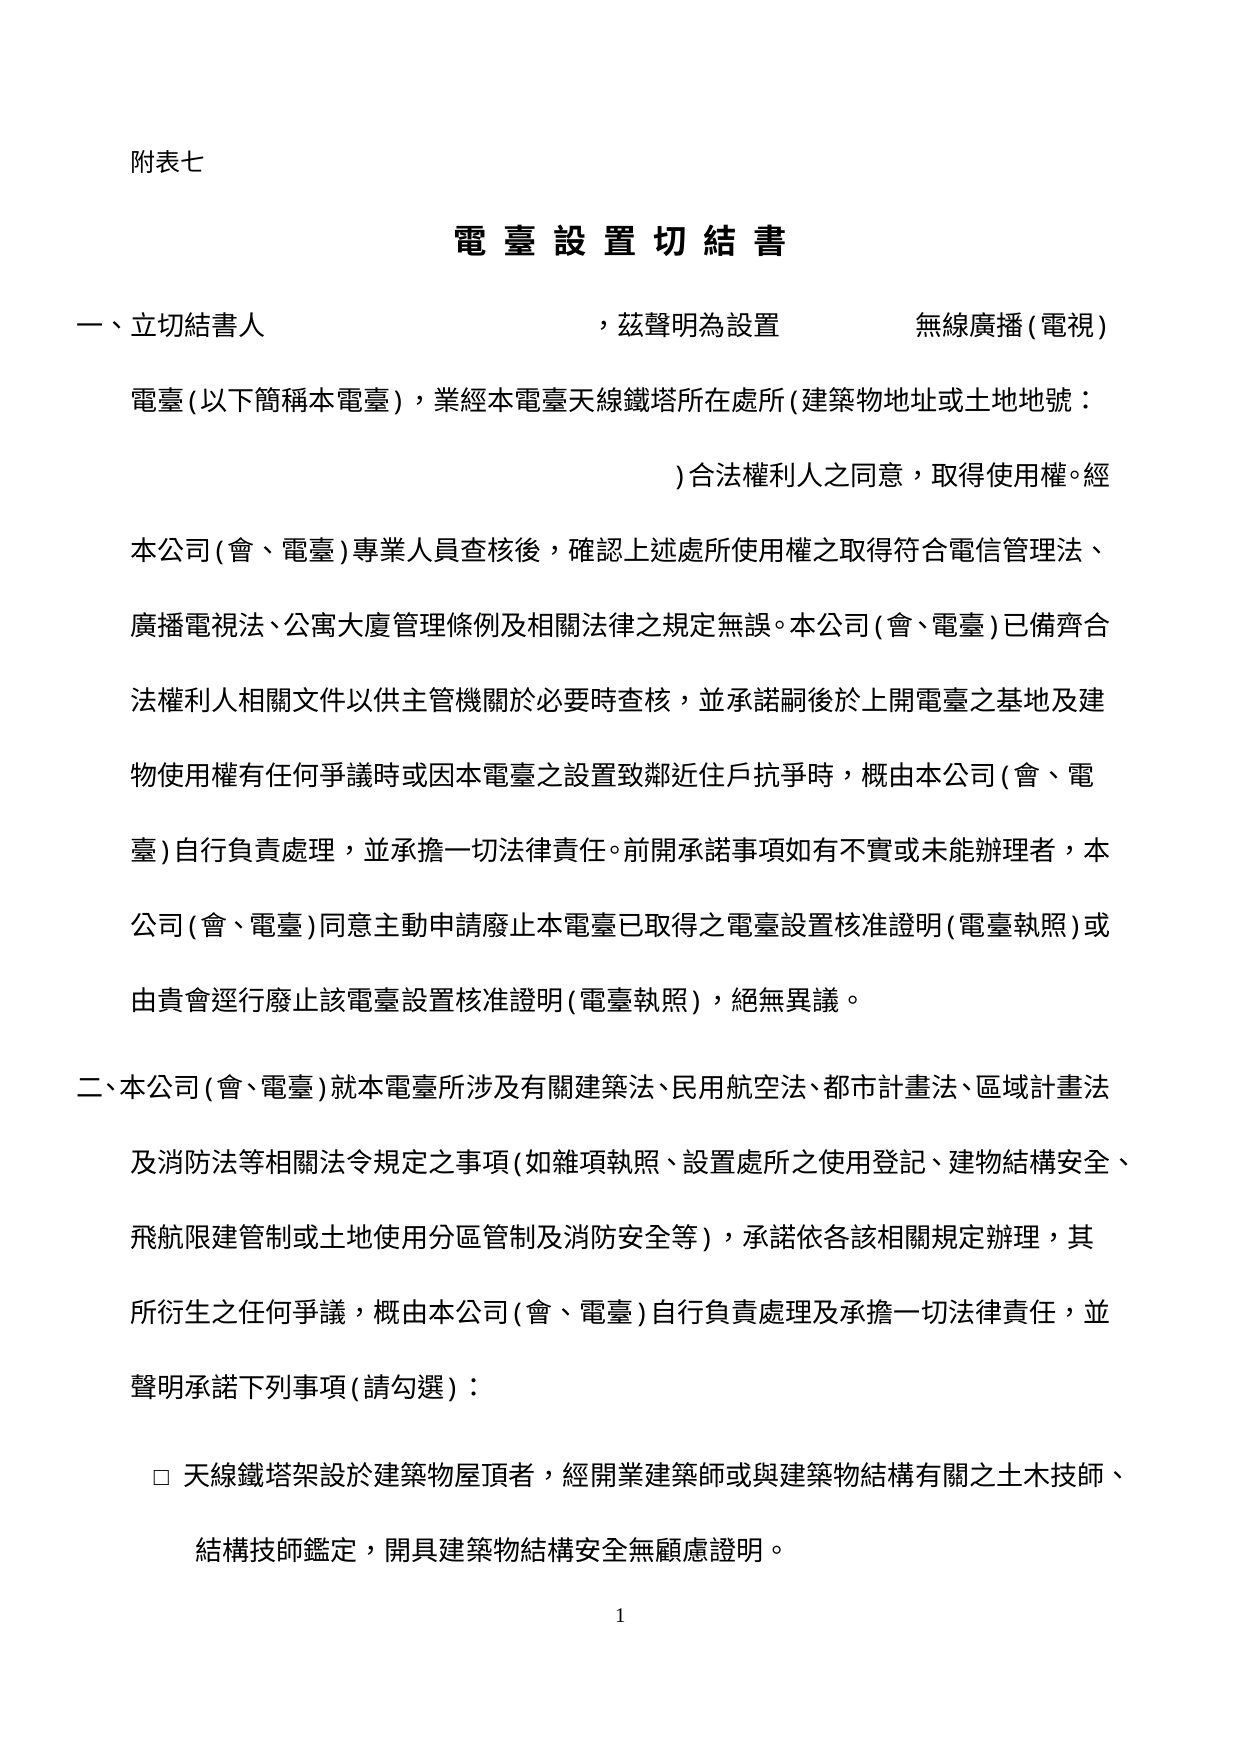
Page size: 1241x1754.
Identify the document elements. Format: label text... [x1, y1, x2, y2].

text 二、本公司(會、電臺)就本電臺所涉及有關建築法、民用航空法、都市計畫法、區域計畫法及消防法等相關法令規定之事項(如雜項執照、設置處所之使用登記、建物結構安全、飛航限建管制或土地使用分區管制及消防安全等)，承諾依各該相關規定辦理，其所衍生之任何爭議，概由本公司(會、電臺)自行負責處理及承擔一切法律責任，並聲明承諾下列事項(請勾選)： [76, 1048, 1110, 1423]
text 電 臺 設 置 切 結 書 [130, 201, 1110, 276]
text 一、立切結書人 ，茲聲明為設置 無線廣播(電視)電臺(以下簡稱本電臺)，業經本電臺天線鐵塔所在處所(建築物地址或土地地號： )合法權利人之同意，取得使用權。經本公司(會、電臺)專業人員查核後，確認上述處所使用權之取得符合電信管理法、廣播電視法、公寓大廈管理條例及相關法律之規定無誤。本公司(會、電臺)已備齊合法權利人相關文件以供主管機關於必要時查核，並承諾嗣後於上開電臺之基地及建物使用權有任何爭議時或因本電臺之設置致鄰近住戶抗爭時，概由本公司(會、電臺)自行負責處理，並承擔一切法律責任。前開承諾事項如有不實或未能辦理者，本公司(會、電臺)同意主動申請廢止本電臺已取得之電臺設置核准證明(電臺執照)或由貴會逕行廢止該電臺設置核准證明(電臺執照)，絕無異議。 [76, 286, 1110, 1036]
text □ 天線鐵塔架設於建築物屋頂者，經開業建築師或與建築物結構有關之土木技師、結構技師鑑定，開具建築物結構安全無顧慮證明。 [153, 1436, 1110, 1586]
text 附表七 [130, 142, 1110, 179]
